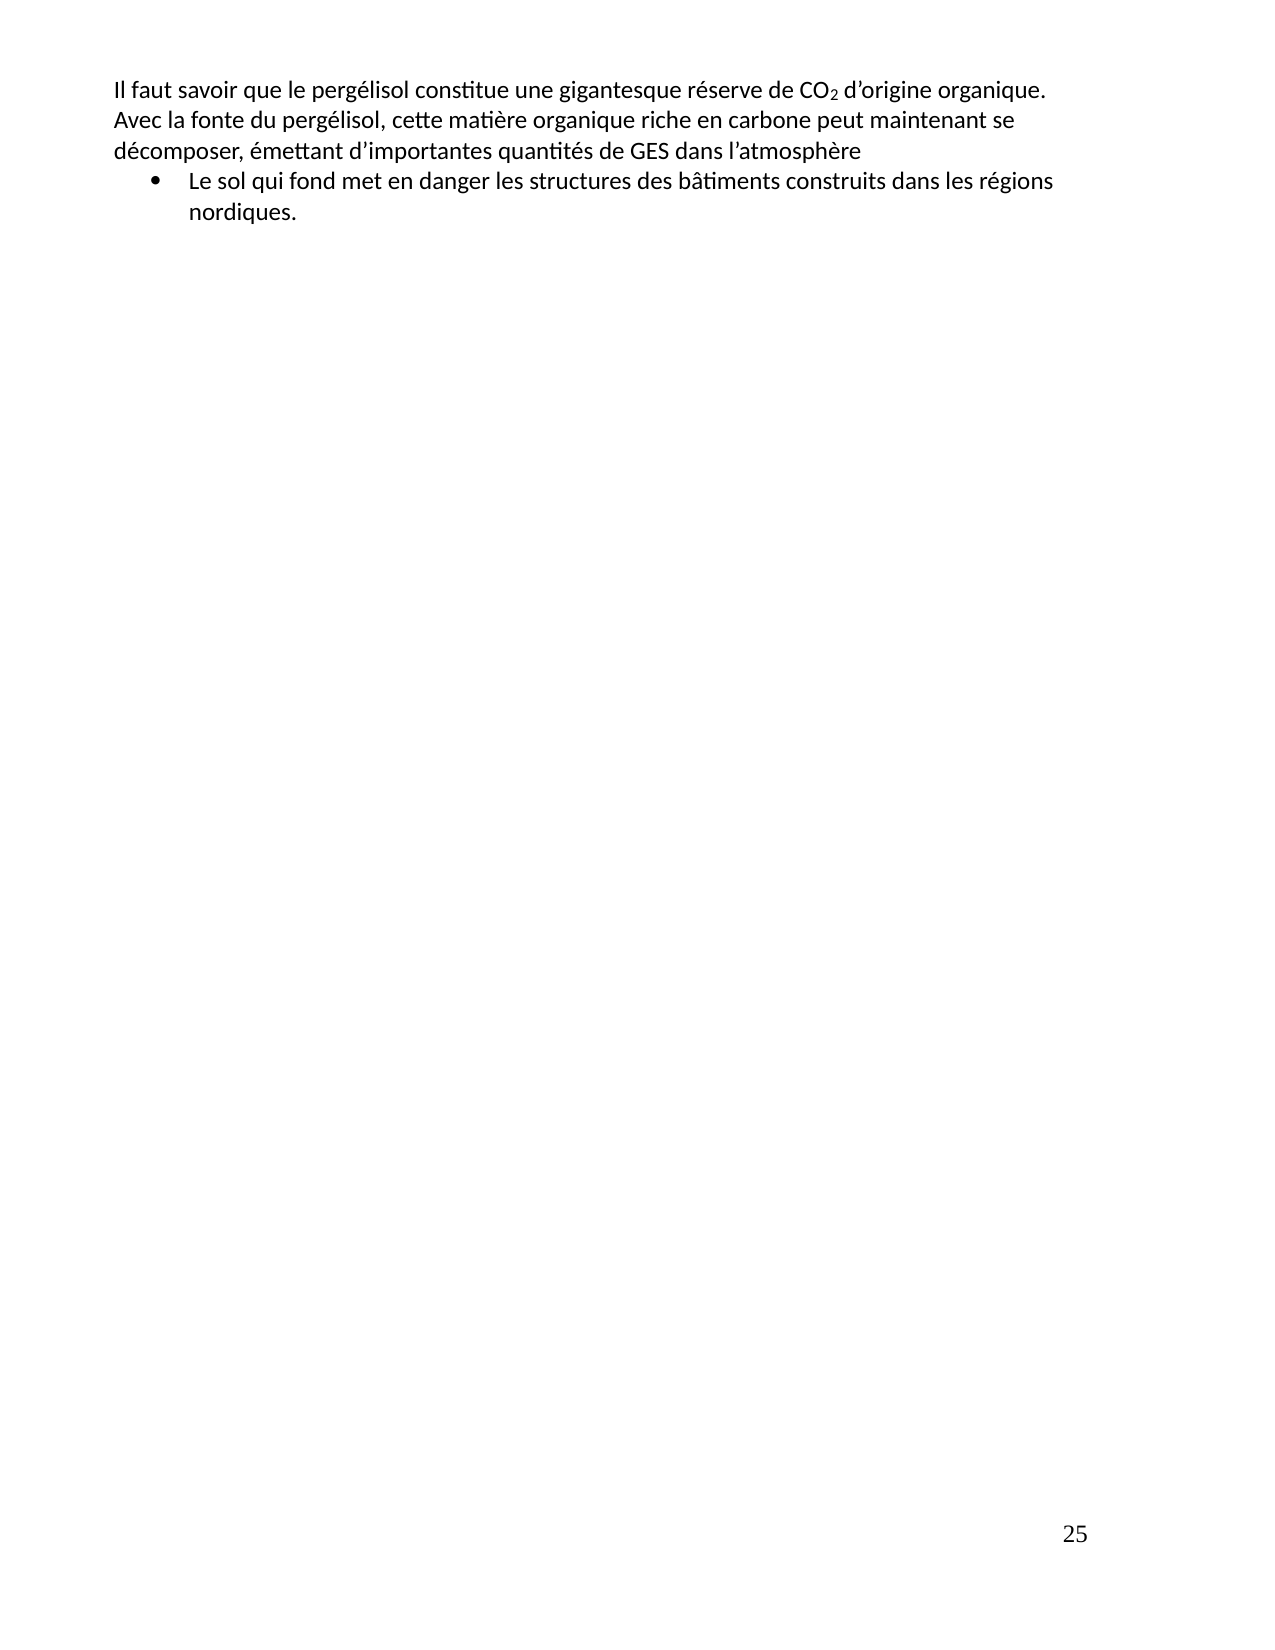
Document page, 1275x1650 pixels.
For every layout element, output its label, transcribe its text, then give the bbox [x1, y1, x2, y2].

text Il faut savoir que le pergélisol constitue une gigantesque réserve de CO2 d’origine organique. Avec la fonte du pergélisol, cette matière organique riche en carbone peut maintenant se décomposer, émettant d’importantes quantités de GES dans l’atmosphère [114, 74, 1087, 165]
list Le sol qui fond met en danger les structures des bâtiments construits dans les régions nordiques. [151, 165, 1087, 226]
